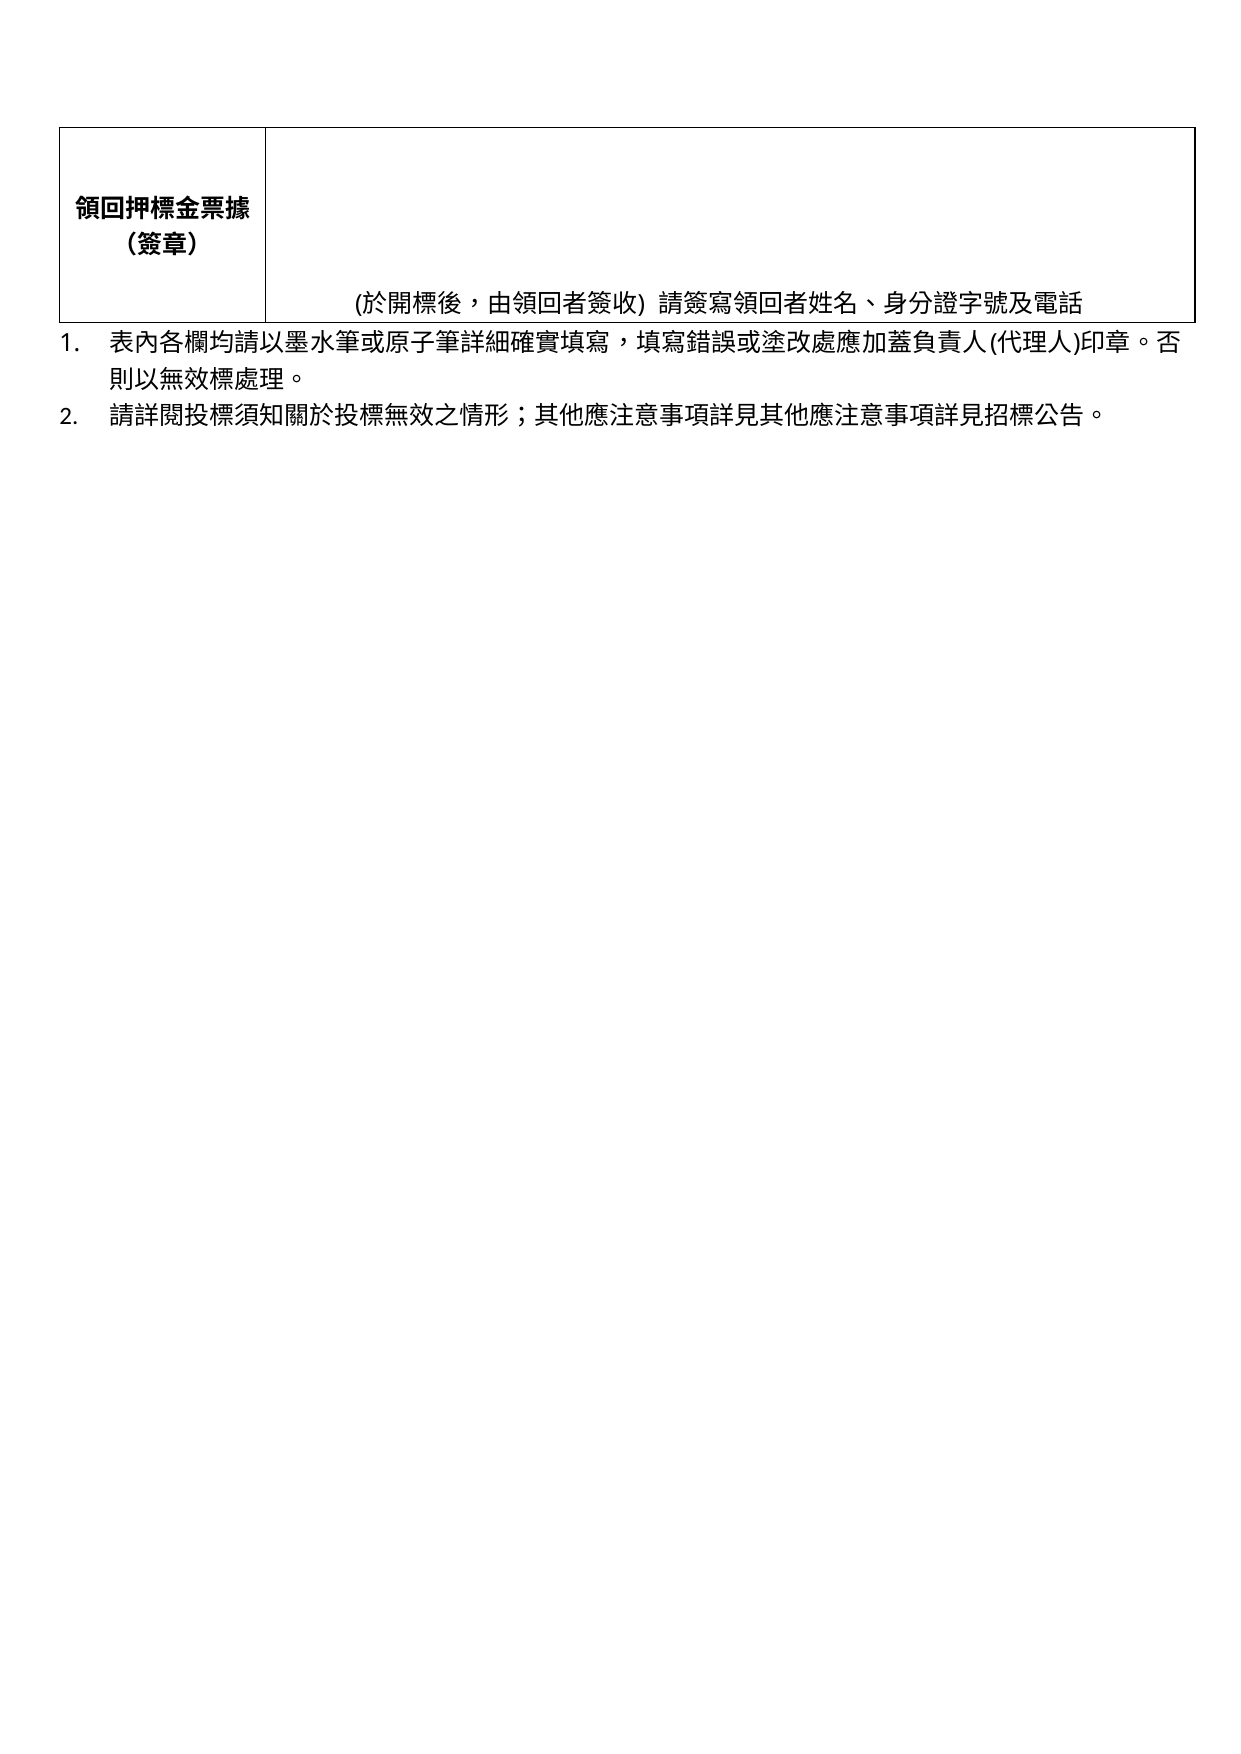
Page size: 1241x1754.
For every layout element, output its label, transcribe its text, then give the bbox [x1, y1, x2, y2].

table_cell 領回押標金票據（簽章） [60, 128, 265, 322]
table_cell (於開標後，由領回者簽收) 請簽寫領回者姓名、身分證字號及電話 [266, 128, 1194, 322]
list 表內各欄均請以墨水筆或原子筆詳細確實填寫，填寫錯誤或塗改處應加蓋負責人(代理人)印章。否則以無效標處理。 [59, 323, 1181, 395]
list 請詳閱投標須知關於投標無效之情形；其他應注意事項詳見其他應注意事項詳見招標公告。 [59, 395, 1181, 432]
